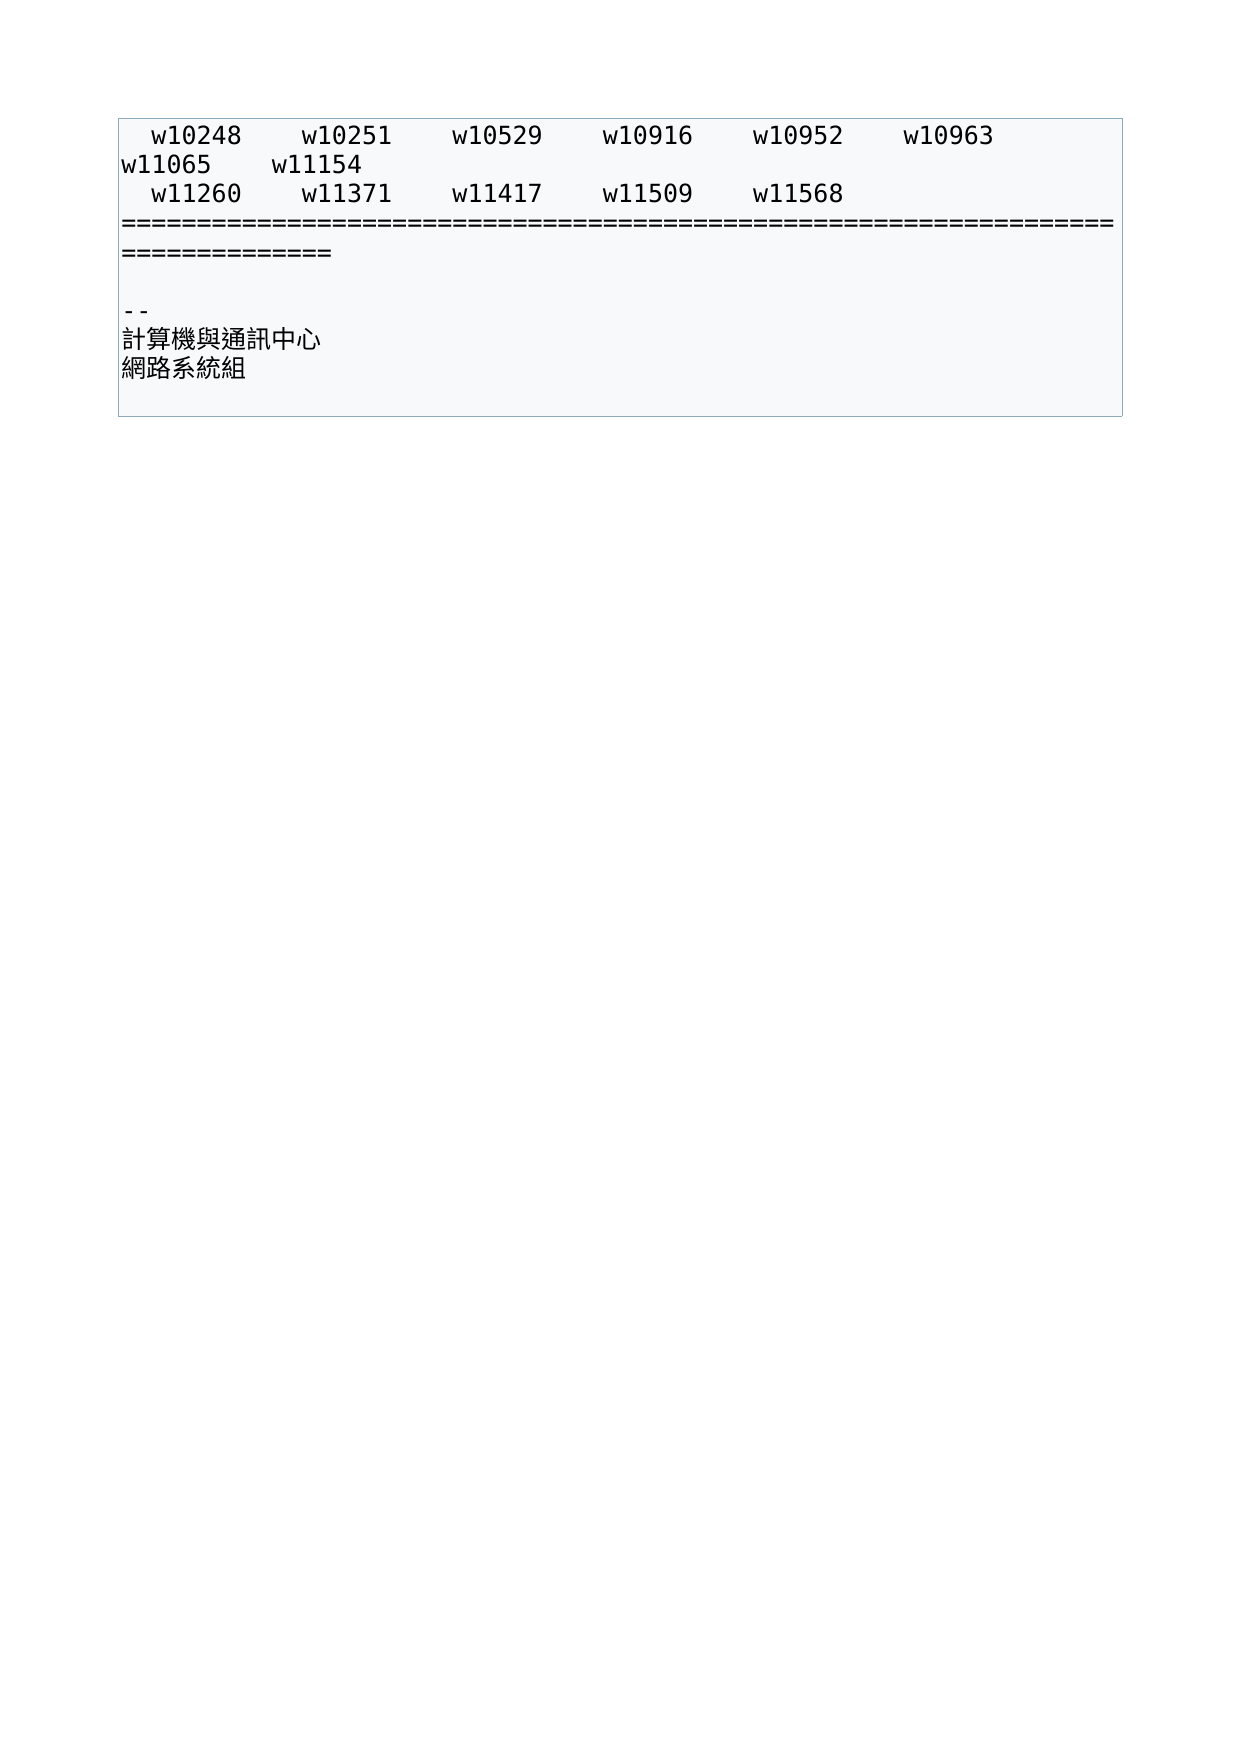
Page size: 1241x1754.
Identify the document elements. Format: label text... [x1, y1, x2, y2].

text w10248 w10251 w10529 w10916 w10952 w10963 w11065 w11154 w11260 w11371 w11417 w11509 w11568 ================================================================================ -- 計算機與通訊中心 網路系統組 [119, 119, 1122, 416]
